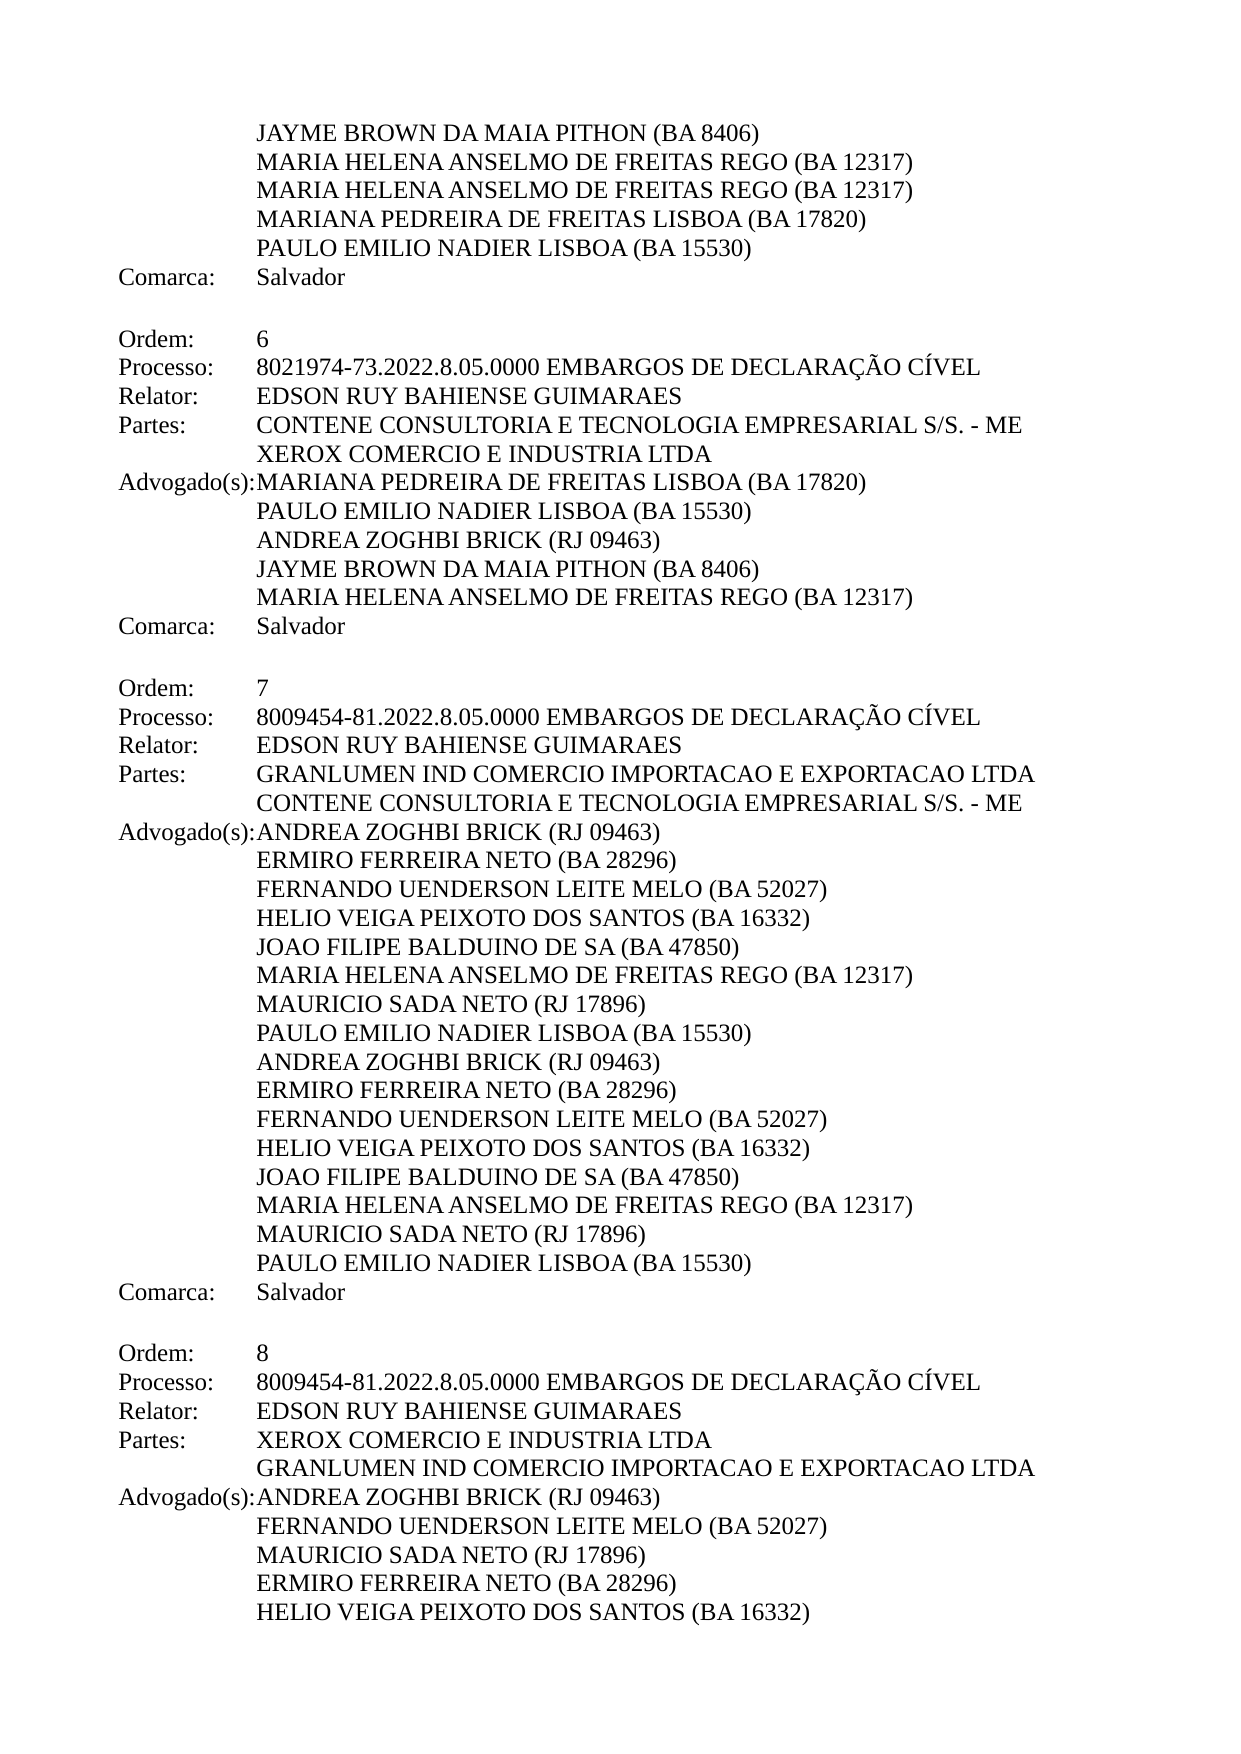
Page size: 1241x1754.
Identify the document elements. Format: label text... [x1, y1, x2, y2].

table_cell Relator: [118, 381, 256, 410]
table_cell [118, 874, 256, 903]
table_cell ANDREA ZOGHBI BRICK (RJ 09463) [256, 1482, 1041, 1511]
table_cell Partes: [118, 1425, 256, 1453]
table_cell [118, 583, 256, 611]
table_cell [118, 1133, 256, 1162]
table_cell XEROX COMERCIO E INDUSTRIA LTDA [256, 439, 1030, 467]
table_cell [118, 1248, 256, 1277]
table_cell [118, 1511, 256, 1540]
table_cell Advogado(s): [118, 817, 256, 845]
table_cell Processo: [118, 353, 256, 381]
table_cell [118, 932, 256, 960]
table_cell [118, 1454, 256, 1482]
table_cell [118, 554, 256, 582]
table_cell MAURICIO SADA NETO (RJ 17896) [256, 1219, 1041, 1248]
table_cell [118, 496, 256, 525]
table_cell Salvador [256, 611, 1030, 640]
table_cell [118, 1162, 256, 1190]
table_cell [118, 989, 256, 1018]
table_cell MARIANA PEDREIRA DE FREITAS LISBOA (BA 17820) [256, 204, 1030, 233]
table_cell Comarca: [118, 1277, 256, 1305]
table_cell [118, 147, 256, 176]
table_cell ERMIRO FERREIRA NETO (BA 28296) [256, 845, 1041, 874]
table_cell HELIO VEIGA PEIXOTO DOS SANTOS (BA 16332) [256, 903, 1041, 932]
table_cell MARIANA PEDREIRA DE FREITAS LISBOA (BA 17820) [256, 468, 1030, 496]
table_cell MARIA HELENA ANSELMO DE FREITAS REGO (BA 12317) [256, 1190, 1041, 1219]
table_cell Advogado(s): [118, 1482, 256, 1511]
table_cell MARIA HELENA ANSELMO DE FREITAS REGO (BA 12317) [256, 960, 1041, 989]
table_cell [118, 439, 256, 467]
table_cell [118, 118, 256, 147]
table_cell Partes: [118, 410, 256, 439]
table_cell FERNANDO UENDERSON LEITE MELO (BA 52027) [256, 874, 1041, 903]
table_cell HELIO VEIGA PEIXOTO DOS SANTOS (BA 16332) [256, 1133, 1041, 1162]
table_cell [118, 903, 256, 932]
table_header 8 [256, 1339, 1041, 1367]
table_cell MAURICIO SADA NETO (RJ 17896) [256, 1540, 1041, 1568]
table_cell 8021974-73.2022.8.05.0000 EMBARGOS DE DECLARAÇÃO CÍVEL [256, 353, 1030, 381]
table_cell [118, 204, 256, 233]
table_cell ANDREA ZOGHBI BRICK (RJ 09463) [256, 1047, 1041, 1075]
table_cell [118, 1190, 256, 1219]
table_cell Relator: [118, 730, 256, 759]
table_cell [118, 1104, 256, 1133]
table_cell [118, 525, 256, 554]
table_header 6 [256, 324, 1030, 352]
table_cell [118, 1018, 256, 1047]
table_cell Processo: [118, 702, 256, 730]
table_cell Salvador [256, 262, 1030, 291]
table_cell Comarca: [118, 611, 256, 640]
table_cell [118, 1219, 256, 1248]
table_cell [118, 845, 256, 874]
table_cell ERMIRO FERREIRA NETO (BA 28296) [256, 1569, 1041, 1597]
table_cell EDSON RUY BAHIENSE GUIMARAES [256, 381, 1030, 410]
table_cell [118, 233, 256, 262]
table_cell ANDREA ZOGHBI BRICK (RJ 09463) [256, 817, 1041, 845]
table_header 7 [256, 673, 1041, 702]
table_cell [118, 1569, 256, 1597]
table_cell FERNANDO UENDERSON LEITE MELO (BA 52027) [256, 1104, 1041, 1133]
table_cell [118, 1597, 256, 1626]
table_cell [118, 960, 256, 989]
table_cell [118, 1047, 256, 1075]
table_cell [118, 1540, 256, 1568]
table_cell Advogado(s): [118, 468, 256, 496]
table_cell GRANLUMEN IND COMERCIO IMPORTACAO E EXPORTACAO LTDA [256, 759, 1041, 788]
table_cell Processo: [118, 1367, 256, 1396]
table_cell MAURICIO SADA NETO (RJ 17896) [256, 989, 1041, 1018]
table_cell PAULO EMILIO NADIER LISBOA (BA 15530) [256, 496, 1030, 525]
table_cell EDSON RUY BAHIENSE GUIMARAES [256, 1396, 1041, 1425]
table_cell CONTENE CONSULTORIA E TECNOLOGIA EMPRESARIAL S/S. - ME [256, 788, 1041, 817]
table_cell ANDREA ZOGHBI BRICK (RJ 09463) [256, 525, 1030, 554]
table_cell MARIA HELENA ANSELMO DE FREITAS REGO (BA 12317) [256, 583, 1030, 611]
table_cell CONTENE CONSULTORIA E TECNOLOGIA EMPRESARIAL S/S. - ME [256, 410, 1030, 439]
table_cell Salvador [256, 1277, 1041, 1305]
table_cell PAULO EMILIO NADIER LISBOA (BA 15530) [256, 1018, 1041, 1047]
table_cell PAULO EMILIO NADIER LISBOA (BA 15530) [256, 1248, 1041, 1277]
table_cell ERMIRO FERREIRA NETO (BA 28296) [256, 1075, 1041, 1104]
table_cell [118, 176, 256, 204]
table_header Ordem: [118, 1339, 256, 1367]
table_cell JAYME BROWN DA MAIA PITHON (BA 8406) [256, 118, 1030, 147]
table_cell FERNANDO UENDERSON LEITE MELO (BA 52027) [256, 1511, 1041, 1540]
table_cell Partes: [118, 759, 256, 788]
table_cell MARIA HELENA ANSELMO DE FREITAS REGO (BA 12317) [256, 176, 1030, 204]
table_cell XEROX COMERCIO E INDUSTRIA LTDA [256, 1425, 1041, 1453]
table_cell Relator: [118, 1396, 256, 1425]
table_cell JOAO FILIPE BALDUINO DE SA (BA 47850) [256, 932, 1041, 960]
table_cell MARIA HELENA ANSELMO DE FREITAS REGO (BA 12317) [256, 147, 1030, 176]
table_cell JAYME BROWN DA MAIA PITHON (BA 8406) [256, 554, 1030, 582]
table_cell 8009454-81.2022.8.05.0000 EMBARGOS DE DECLARAÇÃO CÍVEL [256, 702, 1041, 730]
table_cell [118, 1075, 256, 1104]
table_cell HELIO VEIGA PEIXOTO DOS SANTOS (BA 16332) [256, 1597, 1041, 1626]
table_cell GRANLUMEN IND COMERCIO IMPORTACAO E EXPORTACAO LTDA [256, 1454, 1041, 1482]
table_header Ordem: [118, 324, 256, 352]
table_cell Comarca: [118, 262, 256, 291]
table_cell EDSON RUY BAHIENSE GUIMARAES [256, 730, 1041, 759]
table_cell PAULO EMILIO NADIER LISBOA (BA 15530) [256, 233, 1030, 262]
table_cell [118, 788, 256, 817]
table_cell 8009454-81.2022.8.05.0000 EMBARGOS DE DECLARAÇÃO CÍVEL [256, 1367, 1041, 1396]
table_header Ordem: [118, 673, 256, 702]
table_cell JOAO FILIPE BALDUINO DE SA (BA 47850) [256, 1162, 1041, 1190]
